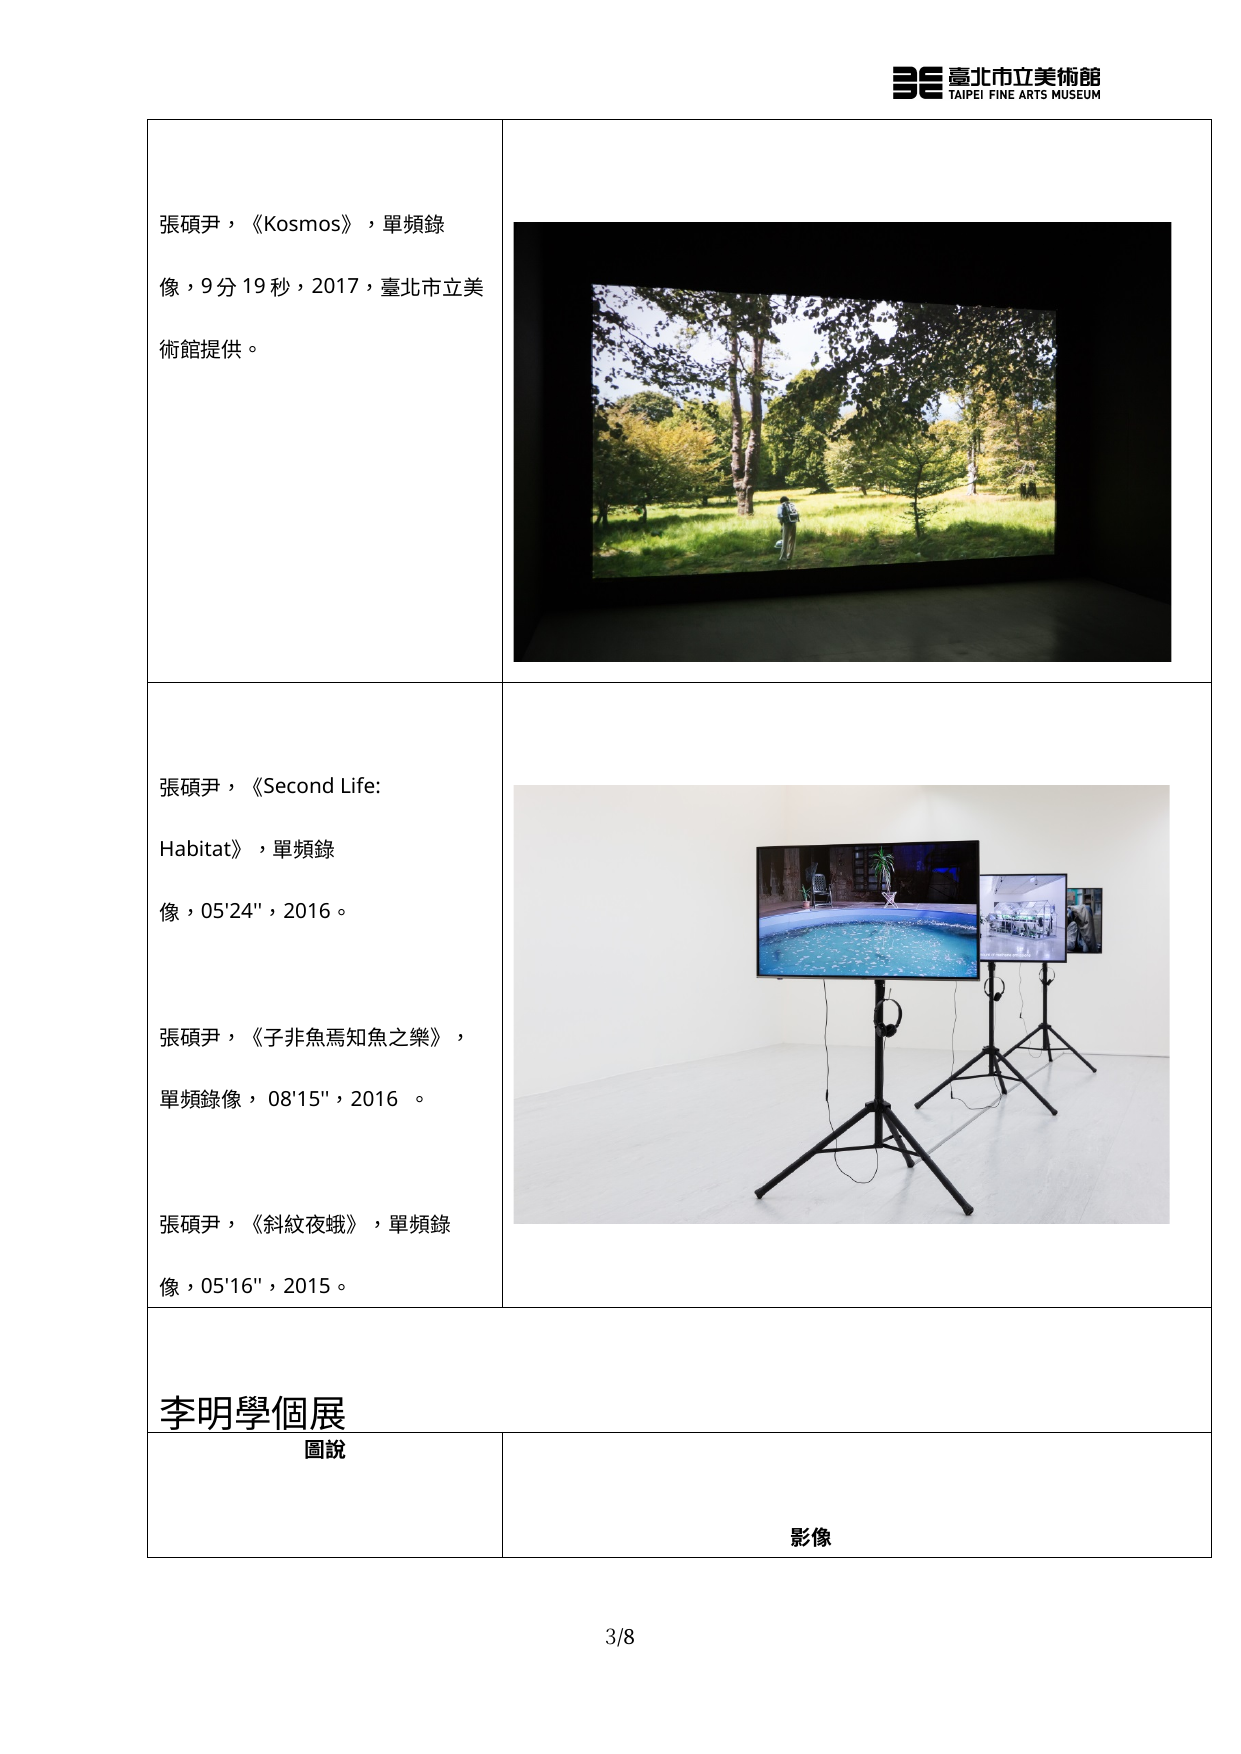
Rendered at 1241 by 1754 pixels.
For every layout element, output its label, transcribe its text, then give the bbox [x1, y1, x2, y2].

table_cell 李明學個展 [148, 1308, 1211, 1432]
table_cell 圖說 [148, 1433, 502, 1557]
table_cell [503, 120, 1211, 682]
table_cell 張碩尹，《Second Life: Habitat》，單頻錄像，05'24''，2016。 張碩尹，《子非魚焉知魚之樂》，單頻錄像， 08'15''，2016 。 張碩尹，《斜紋夜蛾》，單頻錄像，05'16''，2015。 [148, 683, 502, 1307]
table_cell 影像 [503, 1433, 1211, 1557]
table_cell [503, 683, 1211, 1307]
table_cell 張碩尹，《Kosmos》，單頻錄像，9分19秒，2017，臺北市立美術館提供。 [148, 120, 502, 682]
